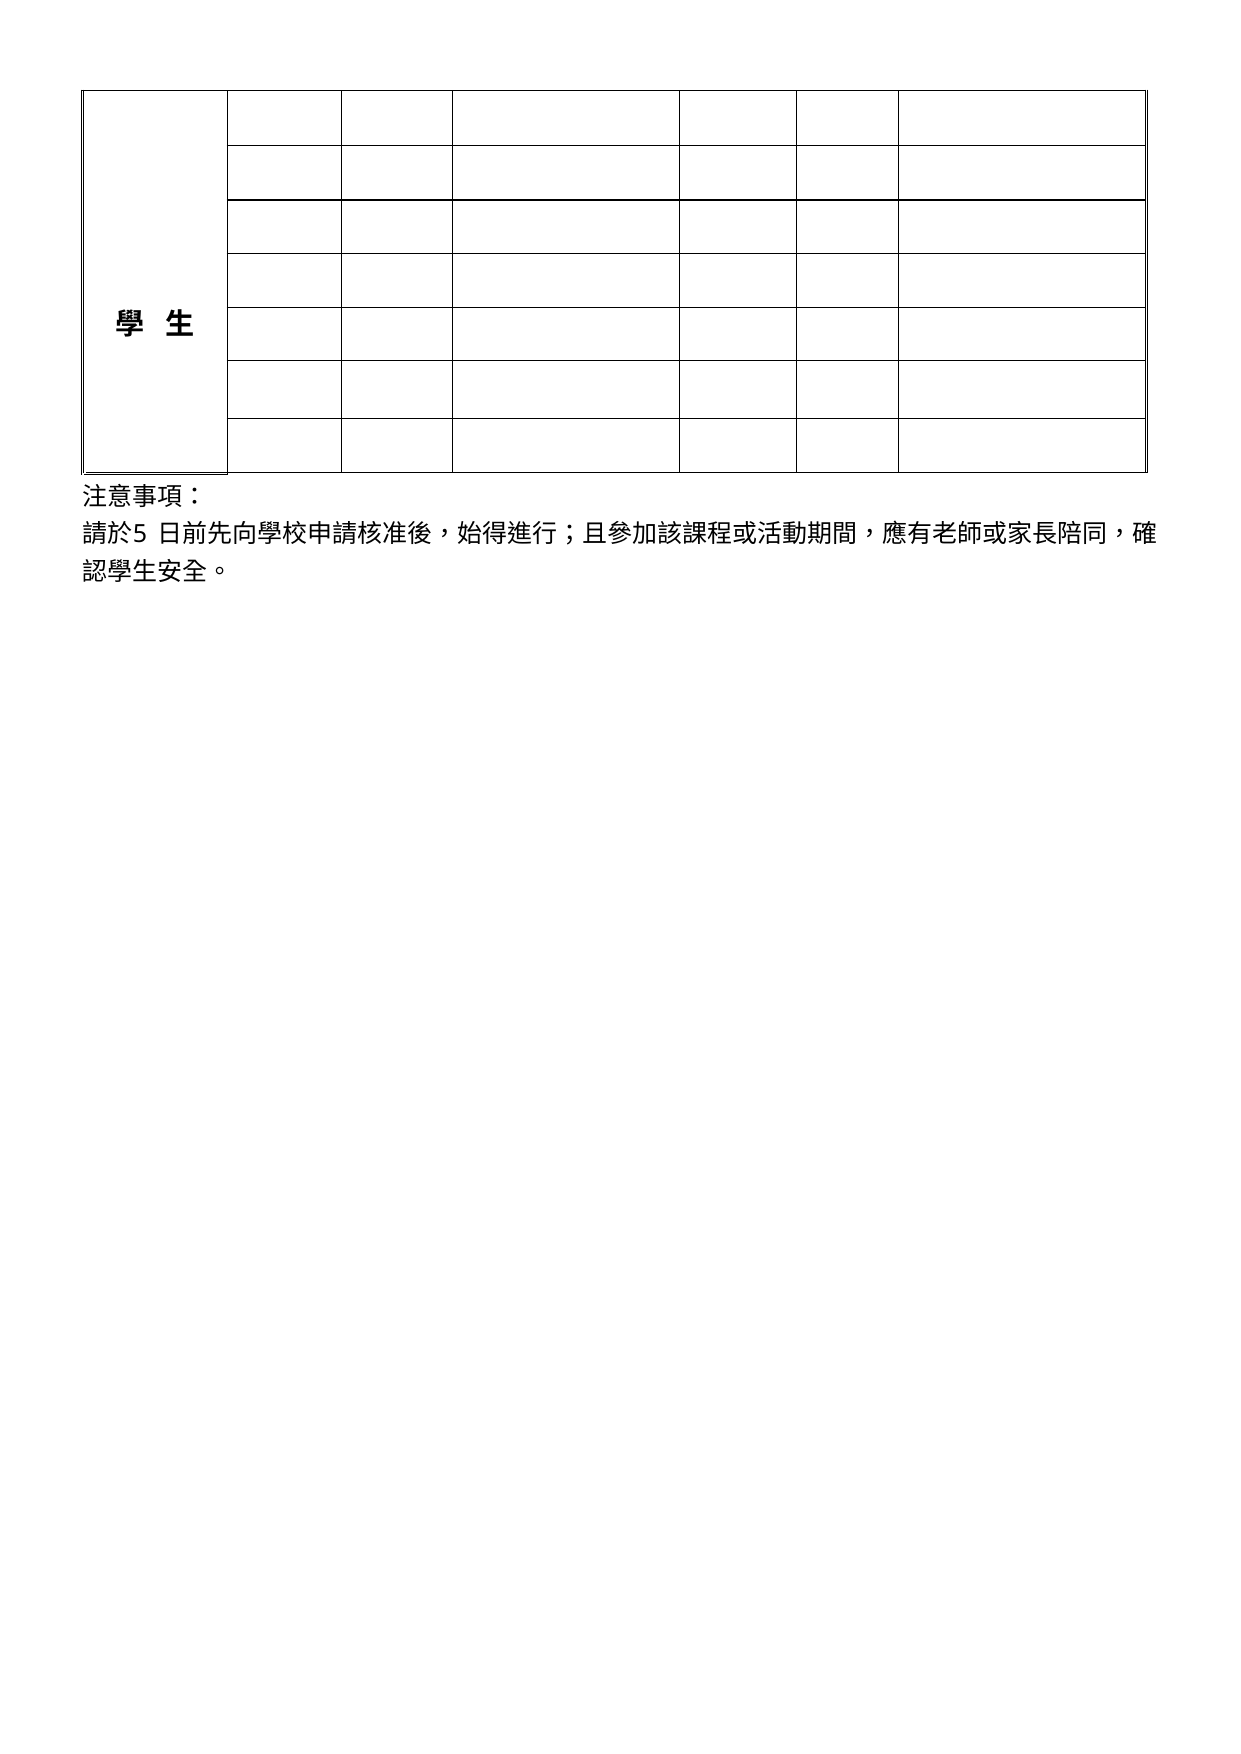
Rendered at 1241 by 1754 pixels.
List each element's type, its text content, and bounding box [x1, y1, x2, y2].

table_cell [453, 146, 679, 199]
table_cell [453, 419, 679, 472]
table_cell [228, 201, 341, 253]
table_cell [680, 361, 796, 418]
table_cell [453, 308, 679, 360]
table_cell [228, 91, 341, 144]
table_cell [899, 146, 1145, 199]
table_cell [453, 91, 679, 144]
text 請於5日前先向學校申請核准後，始得進行；且參加該課程或活動期間，應有老師或家長陪同，確認學生安全。 [83, 513, 1158, 588]
table_cell [899, 91, 1145, 144]
table_cell [797, 254, 898, 307]
table_cell [342, 146, 452, 199]
table_cell [797, 146, 898, 199]
table_cell [228, 146, 341, 199]
text 注意事項： [83, 475, 1158, 513]
table_cell [342, 419, 452, 472]
table_cell [797, 361, 898, 418]
table_cell [899, 254, 1145, 307]
table_cell [797, 91, 898, 144]
table_cell [680, 201, 796, 253]
table_cell [453, 254, 679, 307]
table_cell [797, 419, 898, 472]
table_cell [342, 308, 452, 360]
table_cell [342, 201, 452, 253]
table_cell [680, 419, 796, 472]
table_cell [899, 201, 1145, 253]
table_cell [680, 146, 796, 199]
table_cell [228, 419, 341, 472]
table_cell [797, 201, 898, 253]
table_cell [899, 308, 1145, 360]
table_cell [342, 361, 452, 418]
table_cell [342, 91, 452, 144]
table_cell [453, 201, 679, 253]
table_cell [680, 91, 796, 144]
table_cell [228, 308, 341, 360]
table_cell [228, 254, 341, 307]
table_cell 學生 [84, 91, 227, 472]
table_cell [899, 419, 1145, 472]
table_cell [228, 361, 341, 418]
table_cell [680, 254, 796, 307]
table_cell [899, 361, 1145, 418]
table_cell [680, 308, 796, 360]
table_cell [342, 254, 452, 307]
table_cell [797, 308, 898, 360]
table_cell [453, 361, 679, 418]
